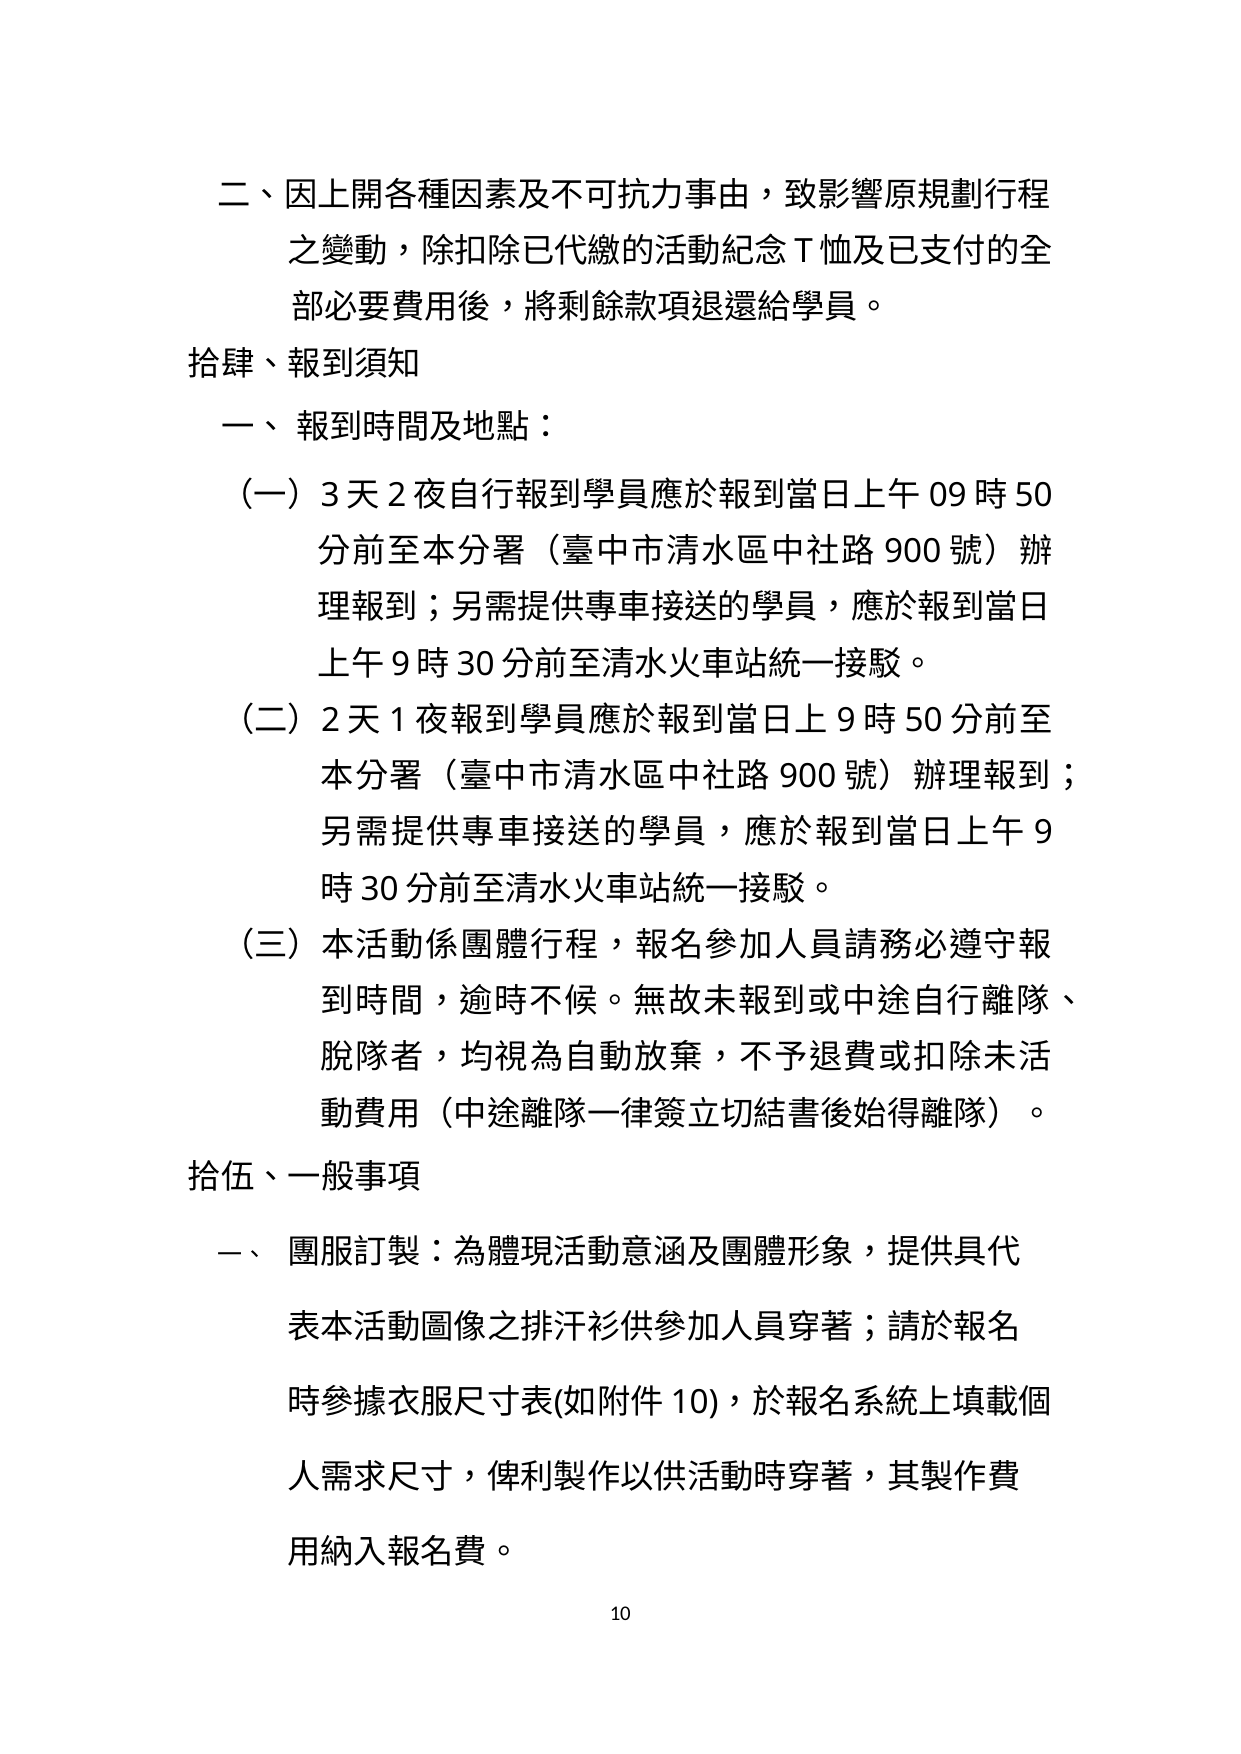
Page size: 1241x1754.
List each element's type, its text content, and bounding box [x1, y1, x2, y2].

text 二、因上開各種因素及不可抗力事由，致影響原規劃行程 [217, 161, 1053, 217]
text 拾伍、一般事項 [187, 1136, 1053, 1211]
text 之變動，除扣除已代繳的活動紀念T恤及已支付的全部必要費用後，將剩餘款項退還給學員。 [287, 217, 1053, 330]
list 團服訂製：為體現活動意涵及團體形象，提供具代表本活動圖像之排汗衫供參加人員穿著；請於報名時參據衣服尺寸表(如附件10)，於報名系統上填載個人需求尺寸，俾利製作以供活動時穿著，其製作費用納入報名費。 [217, 1211, 1053, 1586]
text 拾肆、報到須知 [187, 330, 1053, 386]
list 報到時間及地點： [221, 386, 1053, 461]
list 3天2夜自行報到學員應於報到當日上午09時50分前至本分署（臺中市清水區中社路900號）辦理報到；另需提供專車接送的學員，應於報到當日上午9時30分前至清水火車站統一接駁。 [220, 461, 1053, 686]
list 本活動係團體行程，報名參加人員請務必遵守報到時間，逾時不候。無故未報到或中途自行離隊、脫隊者，均視為自動放棄，不予退費或扣除未活動費用（中途離隊一律簽立切結書後始得離隊）。 [221, 911, 1053, 1136]
list 2天1夜報到學員應於報到當日上9時50分前至本分署（臺中市清水區中社路900號）辦理報到；另需提供專車接送的學員，應於報到當日上午9時30分前至清水火車站統一接駁。 [221, 686, 1053, 911]
